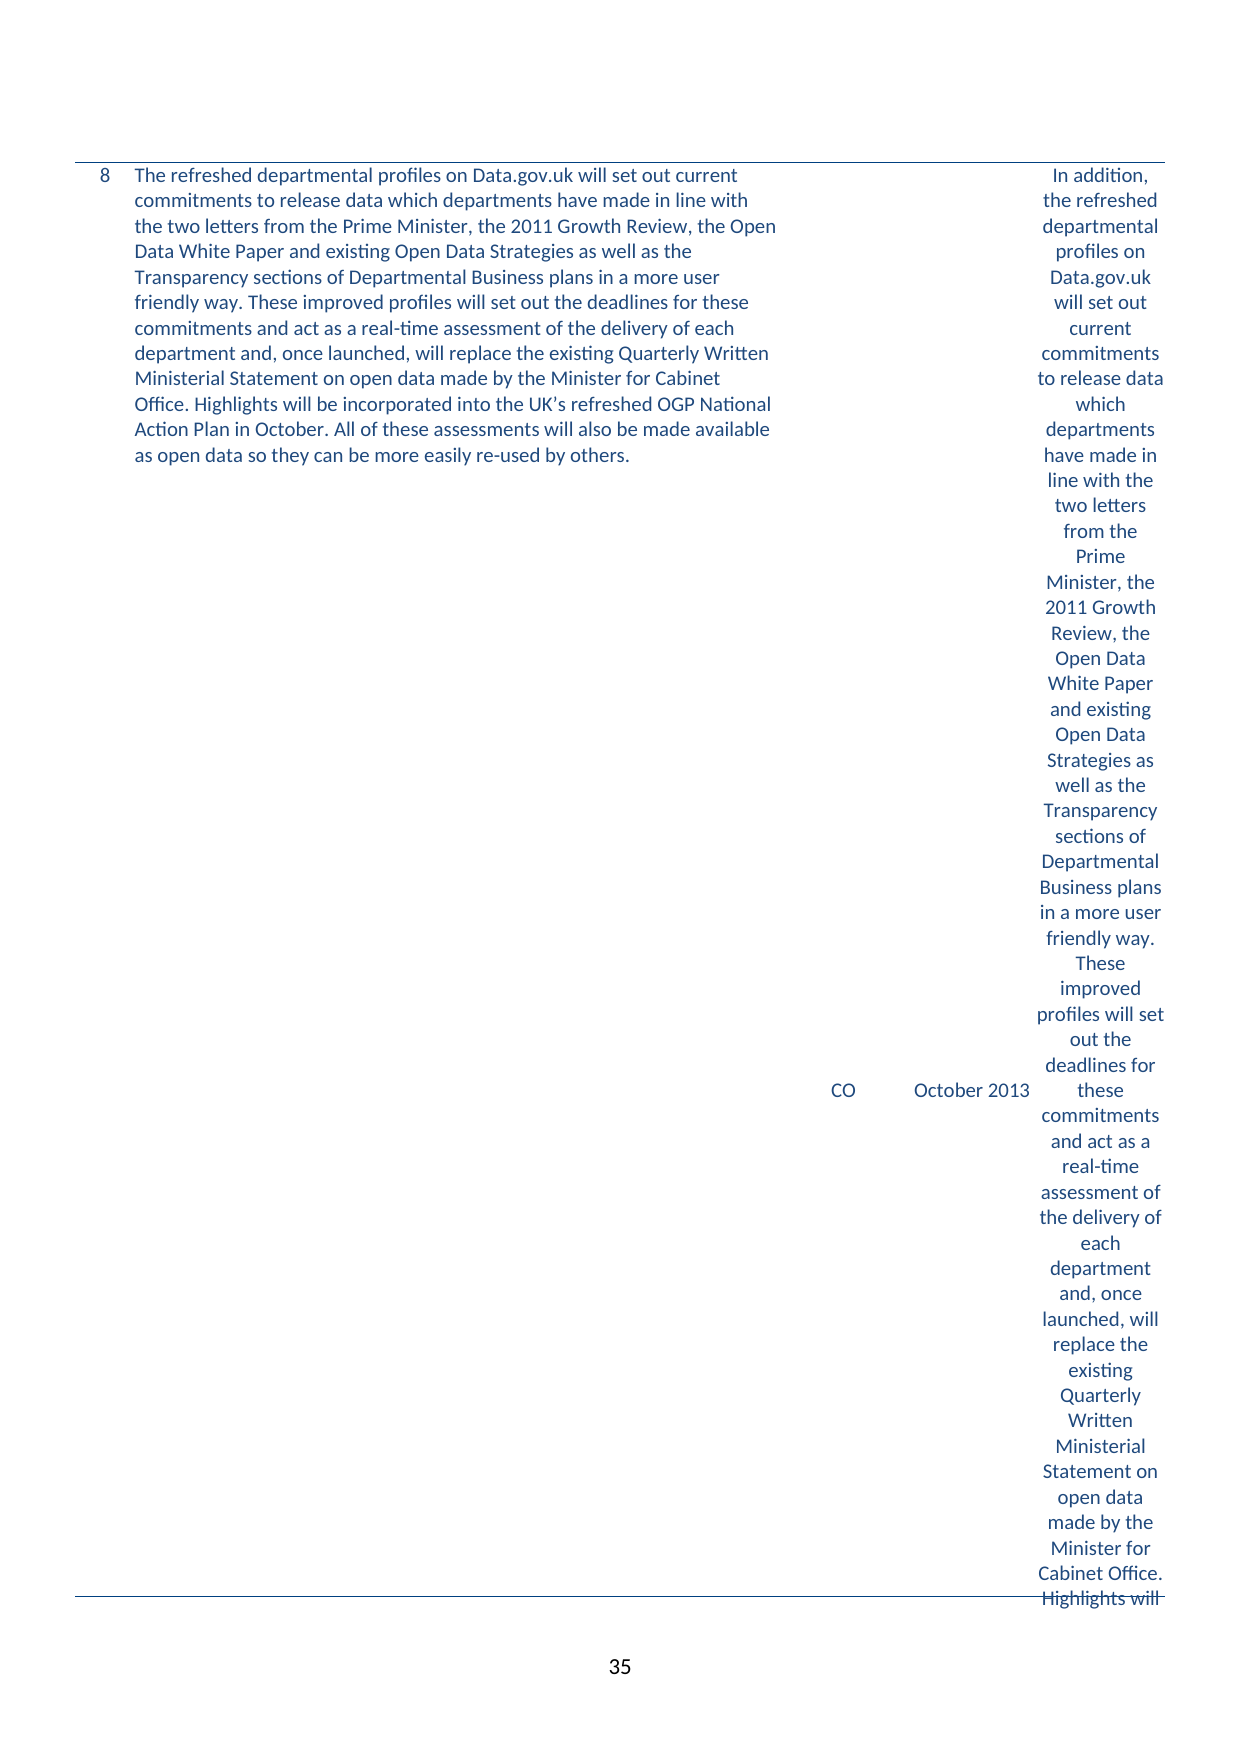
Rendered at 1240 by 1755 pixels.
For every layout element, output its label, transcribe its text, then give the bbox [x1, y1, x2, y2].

table_cell October 2013 [908, 163, 1036, 1596]
table_cell The refreshed departmental profiles on Data.gov.uk will set out current commitments to release data which departments have made in line with the two letters from the Prime Minister, the 2011 Growth Review, the Open Data White Paper and existing Open Data Strategies as well as the Transparency sections of Departmental Business plans in a more user friendly way. These improved profiles will set out the deadlines for these commitments and act as a real-time assessment of the delivery of each department and, once launched, will replace the existing Quarterly Written Ministerial Statement on open data made by the Minister for Cabinet Office. Highlights will be incorporated into the UK’s refreshed OGP National Action Plan in October. All of these assessments will also be made available as open data so they can be more easily re-used by others. [134, 163, 779, 1596]
table_cell 8 [75, 163, 134, 1596]
table_cell 28 [1036, 163, 1164, 1596]
table_cell CO [779, 163, 907, 1596]
